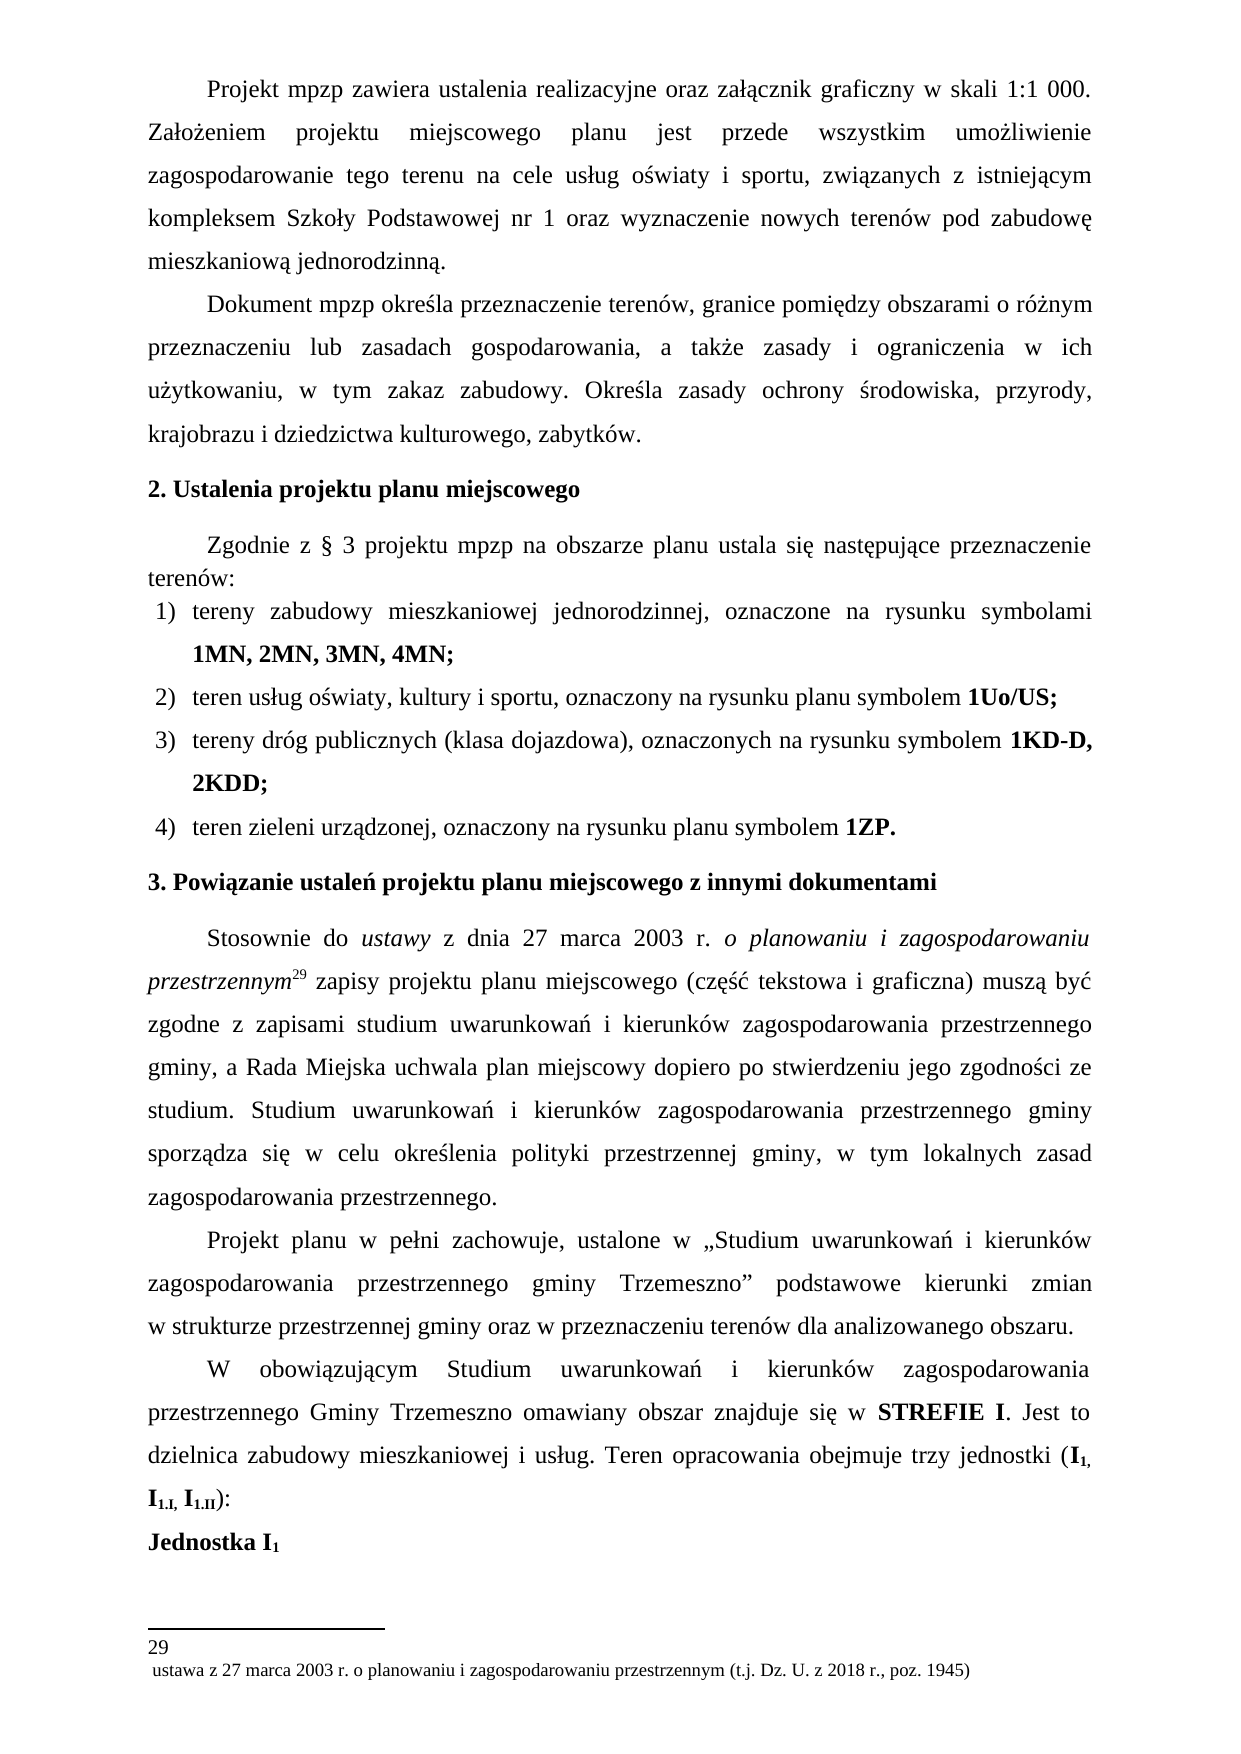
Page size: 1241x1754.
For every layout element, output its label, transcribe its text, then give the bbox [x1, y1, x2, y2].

list teren zieleni urządzonej, oznaczony na rysunku planu symbolem 1ZP. [155, 812, 1093, 840]
text 2. Ustalenia projektu planu miejscowego [148, 474, 1093, 503]
text Jednostka I1 [148, 1527, 1093, 1555]
list tereny dróg publicznych (klasa dojazdowa), oznaczonych na rysunku symbolem 1KD-D, 2KDD; [155, 725, 1093, 797]
text Projekt planu w pełni zachowuje, ustalone w „Studium uwarunkowań i kierunków zagospodarowania przestrzennego gminy Trzemeszno” podstawowe kierunki zmian w strukturze przestrzennej gminy oraz w przeznaczeniu terenów dla analizowanego obszaru. [148, 1225, 1093, 1340]
list tereny zabudowy mieszkaniowej jednorodzinnej, oznaczone na rysunku symbolami 1MN, 2MN, 3MN, 4MN; [155, 596, 1093, 668]
text Projekt mpzp zawiera ustalenia realizacyjne oraz załącznik graficzny w skali 1:1 000. Założeniem projektu miejscowego planu jest przede wszystkim umożliwienie zagospodarowanie tego terenu na cele usług oświaty i sportu, związanych z istniejącym kompleksem Szkoły Podstawowej nr 1 oraz wyznaczenie nowych terenów pod zabudowę mieszkaniową jednorodzinną. [148, 74, 1093, 275]
text Zgodnie z § 3 projektu mpzp na obszarze planu ustala się następujące przeznaczenie terenów: [148, 530, 1093, 592]
text Dokument mpzp określa przeznaczenie terenów, granice pomiędzy obszarami o różnym przeznaczeniu lub zasadach gospodarowania, a także zasady i ograniczenia w ich użytkowaniu, w tym zakaz zabudowy. Określa zasady ochrony środowiska, przyrody, krajobrazu i dziedzictwa kulturowego, zabytków. [148, 289, 1093, 447]
text W obowiązującym Studium uwarunkowań i kierunków zagospodarowania przestrzennego Gminy Trzemeszno omawiany obszar znajduje się w STREFIE I. Jest to dzielnica zabudowy mieszkaniowej i usług. Teren opracowania obejmuje trzy jednostki (I1, I1.I, I1.II): [148, 1354, 1090, 1512]
text 3. Powiązanie ustaleń projektu planu miejscowego z innymi dokumentami [148, 867, 1093, 896]
text Stosownie do ustawy z dnia 27 marca 2003 r. o planowaniu i zagospodarowaniu przestrzennym zapisy projektu planu miejscowego (część tekstowa i graficzna) muszą być zgodne z zapisami studium uwarunkowań i kierunków zagospodarowania przestrzennego gminy, a Rada Miejska uchwala plan miejscowy dopiero po stwierdzeniu jego zgodności ze studium. Studium uwarunkowań i kierunków zagospodarowania przestrzennego gminy sporządza się w celu określenia polityki przestrzennej gminy, w tym lokalnych zasad zagospodarowania przestrzennego. [148, 923, 1093, 1210]
text ustawa z 27 marca 2003 r. o planowaniu i zagospodarowaniu przestrzennym (t.j. Dz. U. z 2018 r., poz. 1945) [148, 1634, 1093, 1680]
list teren usług oświaty, kultury i sportu, oznaczony na rysunku planu symbolem 1Uo/US; [155, 682, 1093, 711]
